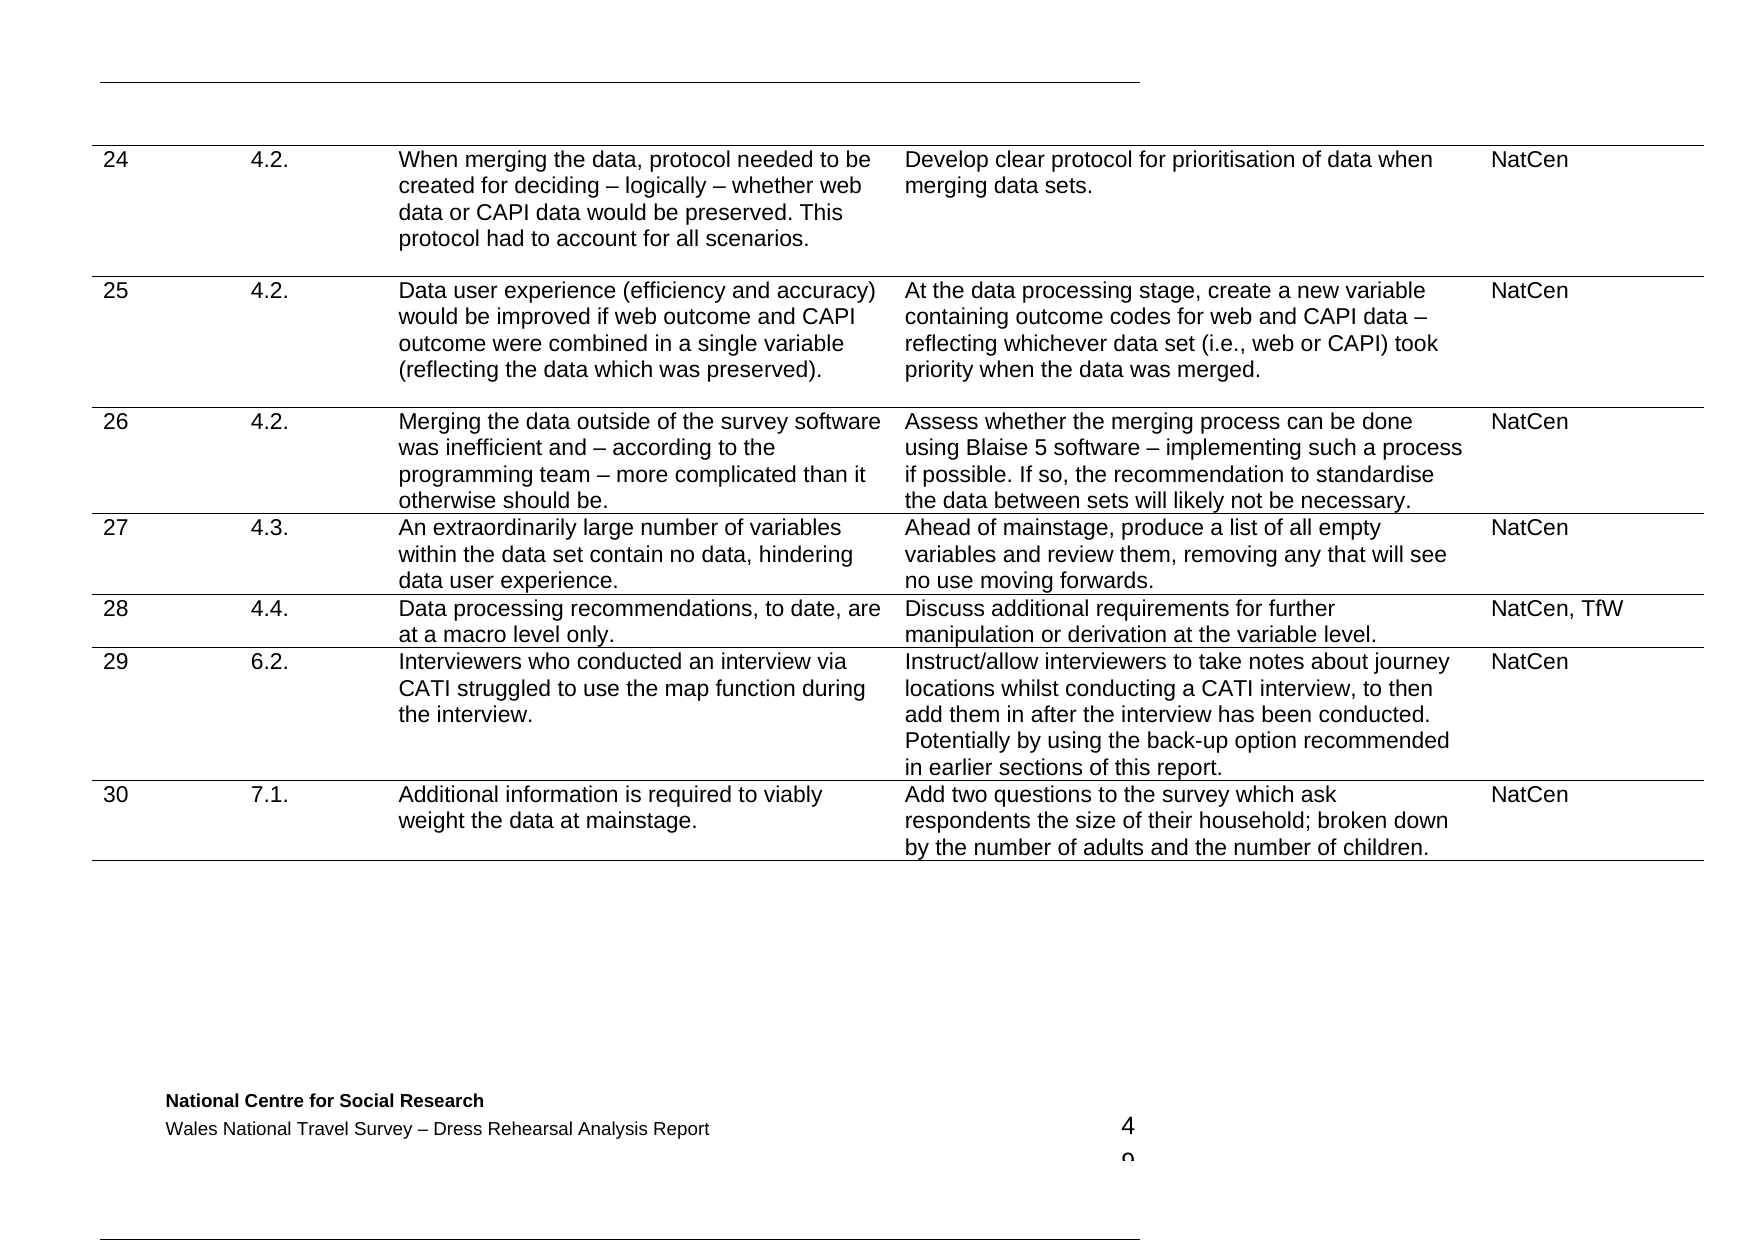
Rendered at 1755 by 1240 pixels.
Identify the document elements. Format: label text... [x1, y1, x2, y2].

table_cell 24 [92, 146, 239, 276]
table_cell [1637, 514, 1704, 593]
table_cell 28 [92, 595, 239, 647]
table_cell 4.2. [239, 146, 387, 276]
table_cell NatCen [1480, 648, 1637, 780]
table_cell Additional information is required to viably weight the data at mainstage. [387, 781, 893, 860]
table_cell 7.1. [239, 781, 387, 860]
table_cell 25 [92, 277, 239, 407]
table_cell [1637, 146, 1704, 276]
table_cell [1637, 648, 1704, 780]
table_cell [1637, 595, 1704, 647]
table_cell 6.2. [239, 648, 387, 780]
table_cell NatCen [1480, 146, 1637, 276]
table_cell NatCen [1480, 408, 1637, 513]
table_cell 4.4. [239, 595, 387, 647]
table_cell Merging the data outside of the survey software was inefficient and – according to the programming team – more complicated than it otherwise should be. [387, 408, 893, 513]
table_cell When merging the data, protocol needed to be created for deciding – logically – whether web data or CAPI data would be preserved. This protocol had to account for all scenarios. [387, 146, 893, 276]
table_cell NatCen [1480, 781, 1637, 860]
table_cell NatCen, TfW [1480, 595, 1637, 647]
table_cell 30 [92, 781, 239, 860]
table_cell An extraordinarily large number of variables within the data set contain no data, hindering data user experience. [387, 514, 893, 593]
table_cell Assess whether the merging process can be done using Blaise 5 software – implementing such a process if possible. If so, the recommendation to standardise the data between sets will likely not be necessary. [893, 408, 1479, 513]
table_cell At the data processing stage, create a new variable containing outcome codes for web and CAPI data – reflecting whichever data set (i.e., web or CAPI) took priority when the data was merged. [893, 277, 1479, 407]
table_cell Data processing recommendations, to date, are at a macro level only. [387, 595, 893, 647]
table_cell Discuss additional requirements for further manipulation or derivation at the variable level. [893, 595, 1479, 647]
table_cell Data user experience (efficiency and accuracy) would be improved if web outcome and CAPI outcome were combined in a single variable (reflecting the data which was preserved). [387, 277, 893, 407]
table_cell [1637, 781, 1704, 860]
table_cell 27 [92, 514, 239, 593]
table_cell NatCen [1480, 277, 1637, 407]
table_cell 4.2. [239, 408, 387, 513]
table_cell 26 [92, 408, 239, 513]
table_cell Ahead of mainstage, produce a list of all empty variables and review them, removing any that will see no use moving forwards. [893, 514, 1479, 593]
table_cell Develop clear protocol for prioritisation of data when merging data sets. [893, 146, 1479, 276]
table_cell Interviewers who conducted an interview via CATI struggled to use the map function during the interview. [387, 648, 893, 780]
table_cell Instruct/allow interviewers to take notes about journey locations whilst conducting a CATI interview, to then add them in after the interview has been conducted. Potentially by using the back-up option recommended in earlier sections of this report. [893, 648, 1479, 780]
table_cell [1637, 277, 1704, 407]
table_cell 4.2. [239, 277, 387, 407]
table_cell NatCen [1480, 514, 1637, 593]
table_cell [1637, 408, 1704, 513]
table_cell 4.3. [239, 514, 387, 593]
table_cell 29 [92, 648, 239, 780]
table_cell Add two questions to the survey which ask respondents the size of their household; broken down by the number of adults and the number of children. [893, 781, 1479, 860]
